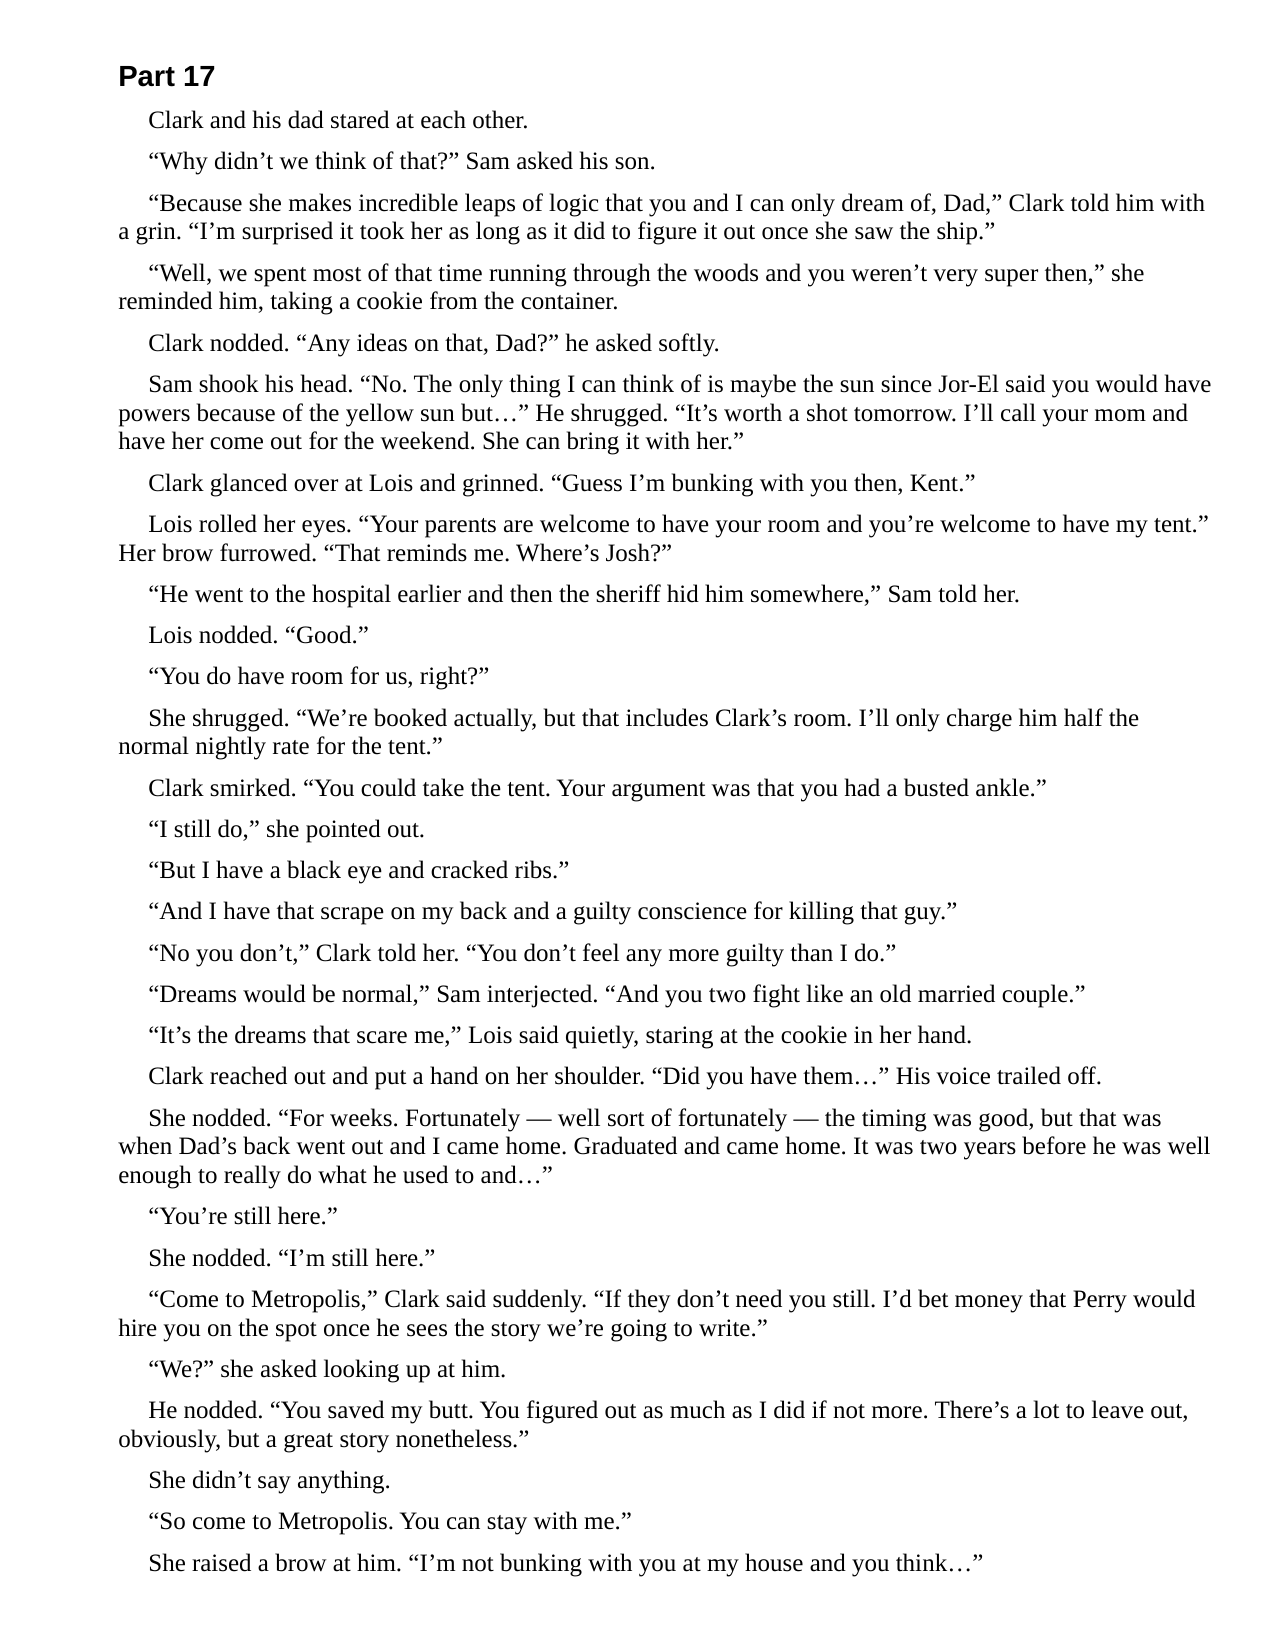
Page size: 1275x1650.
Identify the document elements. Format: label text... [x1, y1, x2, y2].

text “It’s the dreams that scare me,” Lois said quietly, staring at the cookie in her hand. [118, 1020, 1216, 1049]
text She raised a brow at him. “I’m not bunking with you at my house and you think…” [118, 1548, 1216, 1576]
subtitle Part 17 [118, 59, 1216, 93]
text “I still do,” she pointed out. [118, 814, 1216, 843]
text Clark nodded. “Any ideas on that, Dad?” he asked softly. [118, 328, 1216, 356]
text “You’re still here.” [118, 1201, 1216, 1230]
text “But I have a black eye and cracked ribs.” [118, 855, 1216, 884]
text “Well, we spent most of that time running through the woods and you weren’t very super then,” she reminded him, taking a cookie from the container. [118, 258, 1216, 315]
text “You do have room for us, right?” [118, 661, 1216, 690]
text Clark smirked. “You could take the tent. Your argument was that you had a busted ankle.” [118, 773, 1216, 801]
text She nodded. “For weeks. Fortunately — well sort of fortunately — the timing was good, but that was when Dad’s back went out and I came home. Graduated and came home. It was two years before he was well enough to really do what he used to and…” [118, 1103, 1216, 1189]
text “Because she makes incredible leaps of logic that you and I can only dream of, Dad,” Clark told him with a grin. “I’m surprised it took her as long as it did to figure it out once she saw the ship.” [118, 188, 1216, 245]
text Clark and his dad stared at each other. [118, 105, 1216, 134]
text “We?” she asked looking up at him. [118, 1354, 1216, 1383]
text “And I have that scrape on my back and a guilty conscience for killing that guy.” [118, 896, 1216, 925]
text She nodded. “I’m still here.” [118, 1243, 1216, 1271]
text She didn’t say anything. [118, 1465, 1216, 1494]
text “Why didn’t we think of that?” Sam asked his son. [118, 146, 1216, 175]
text Lois rolled her eyes. “Your parents are welcome to have your room and you’re welcome to have my tent.” Her brow furrowed. “That reminds me. Where’s Josh?” [118, 509, 1216, 566]
text “No you don’t,” Clark told her. “You don’t feel any more guilty than I do.” [118, 938, 1216, 966]
text “Dreams would be normal,” Sam interjected. “And you two fight like an old married couple.” [118, 979, 1216, 1008]
text Lois nodded. “Good.” [118, 620, 1216, 649]
text Sam shook his head. “No. The only thing I can think of is maybe the sun since Jor-El said you would have powers because of the yellow sun but…” He shrugged. “It’s worth a shot tomorrow. I’ll call your mom and have her come out for the weekend. She can bring it with her.” [118, 369, 1216, 455]
text Clark reached out and put a hand on her shoulder. “Did you have them…” His voice trailed off. [118, 1061, 1216, 1090]
text “Come to Metropolis,” Clark said suddenly. “If they don’t need you still. I’d bet money that Perry would hire you on the spot once he sees the story we’re going to write.” [118, 1284, 1216, 1341]
text “He went to the hospital earlier and then the sheriff hid him somewhere,” Sam told her. [118, 579, 1216, 608]
text He nodded. “You saved my butt. You figured out as much as I did if not more. There’s a lot to leave out, obviously, but a great story nonetheless.” [118, 1395, 1216, 1453]
text “So come to Metropolis. You can stay with me.” [118, 1506, 1216, 1535]
text Clark glanced over at Lois and grinned. “Guess I’m bunking with you then, Kent.” [118, 468, 1216, 496]
text She shrugged. “We’re booked actually, but that includes Clark’s room. I’ll only charge him half the normal nightly rate for the tent.” [118, 703, 1216, 760]
